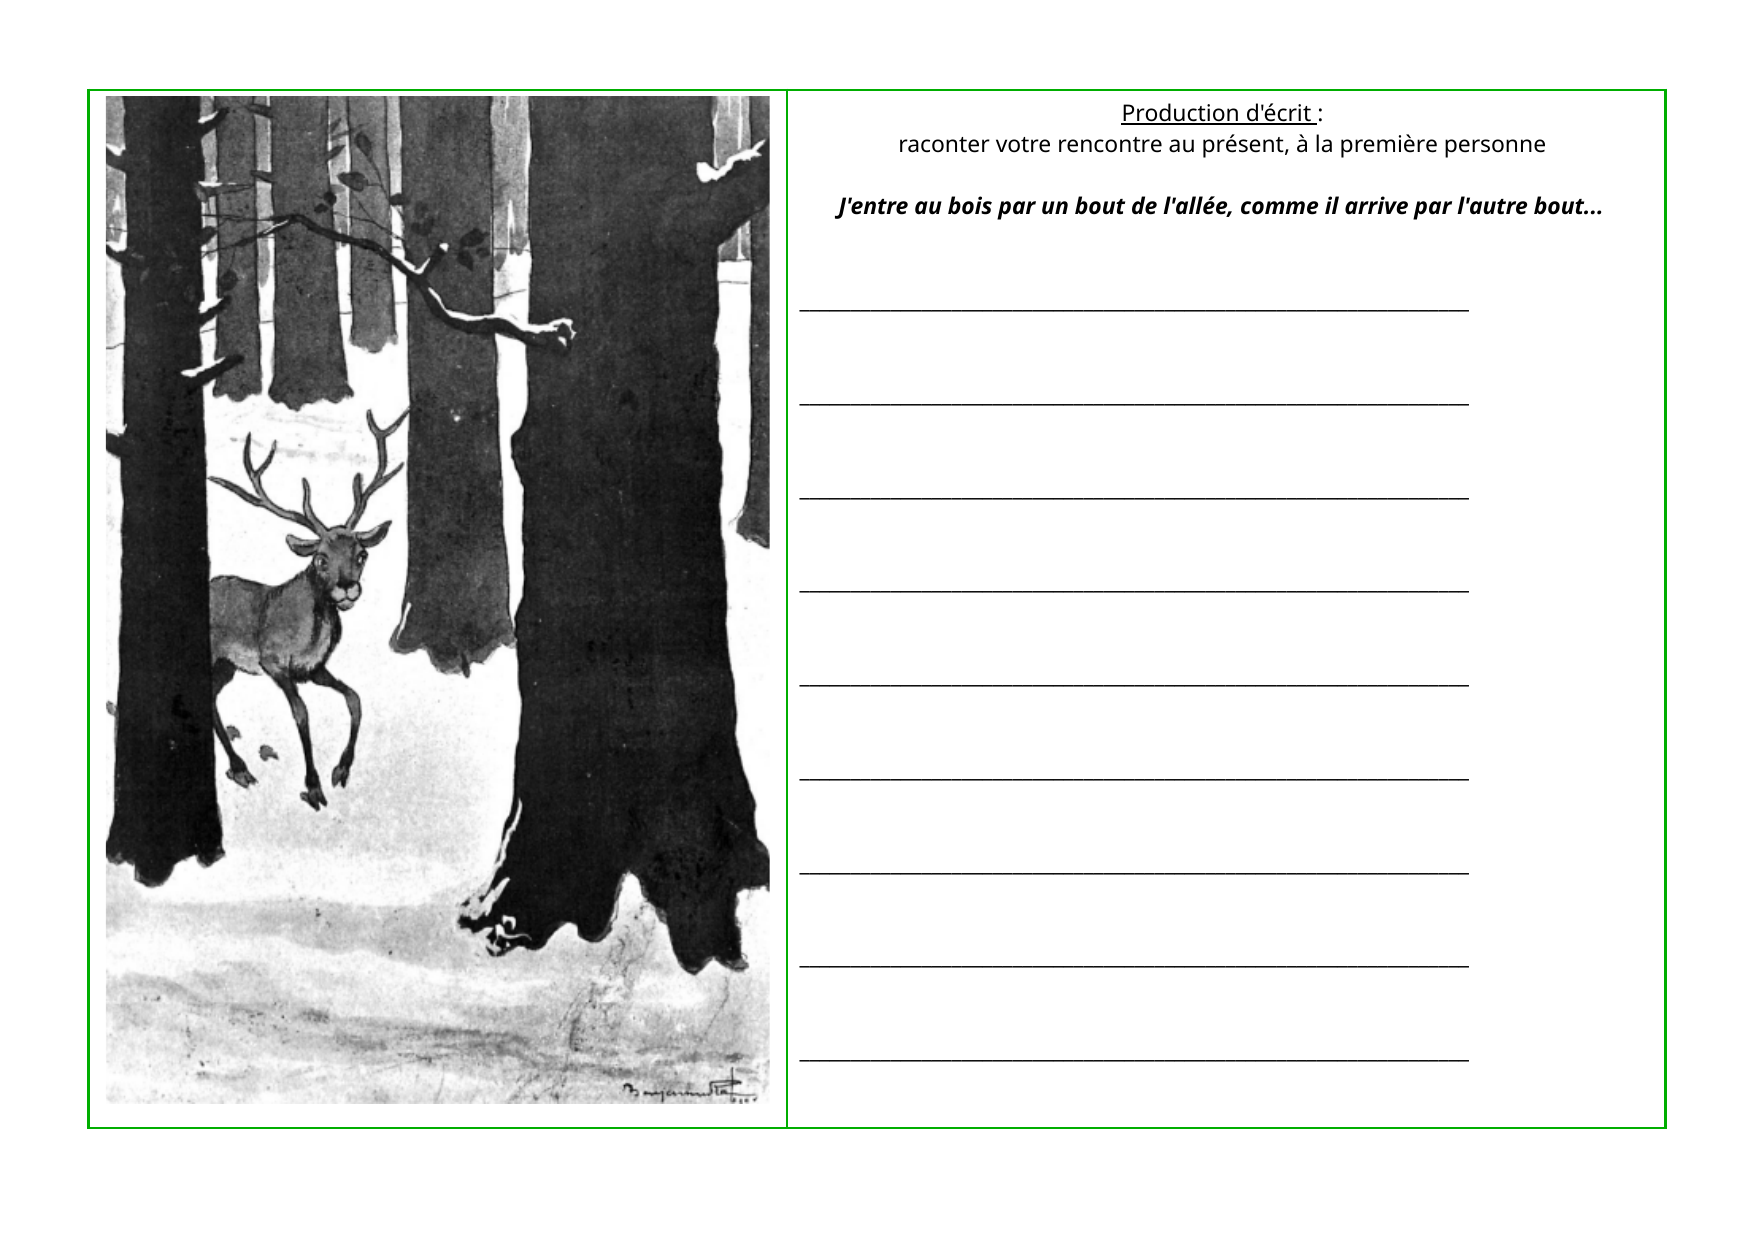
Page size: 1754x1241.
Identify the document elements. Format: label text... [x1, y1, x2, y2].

table_header Production d'écrit : raconter votre rencontre au présent, à la première personne J'entre au bois par un bout de l'allée, comme il arrive par l'autre bout... __________________________________________________________________ __________________________________________________________________ __________________________________________________________________ __________________________________________________________________ __________________________________________________________________ __________________________________________________________________ __________________________________________________________________ __________________________________________________________________ __________________________________________________________________ [788, 91, 1664, 1127]
table_header [90, 91, 786, 1127]
picture [105, 96, 770, 1104]
